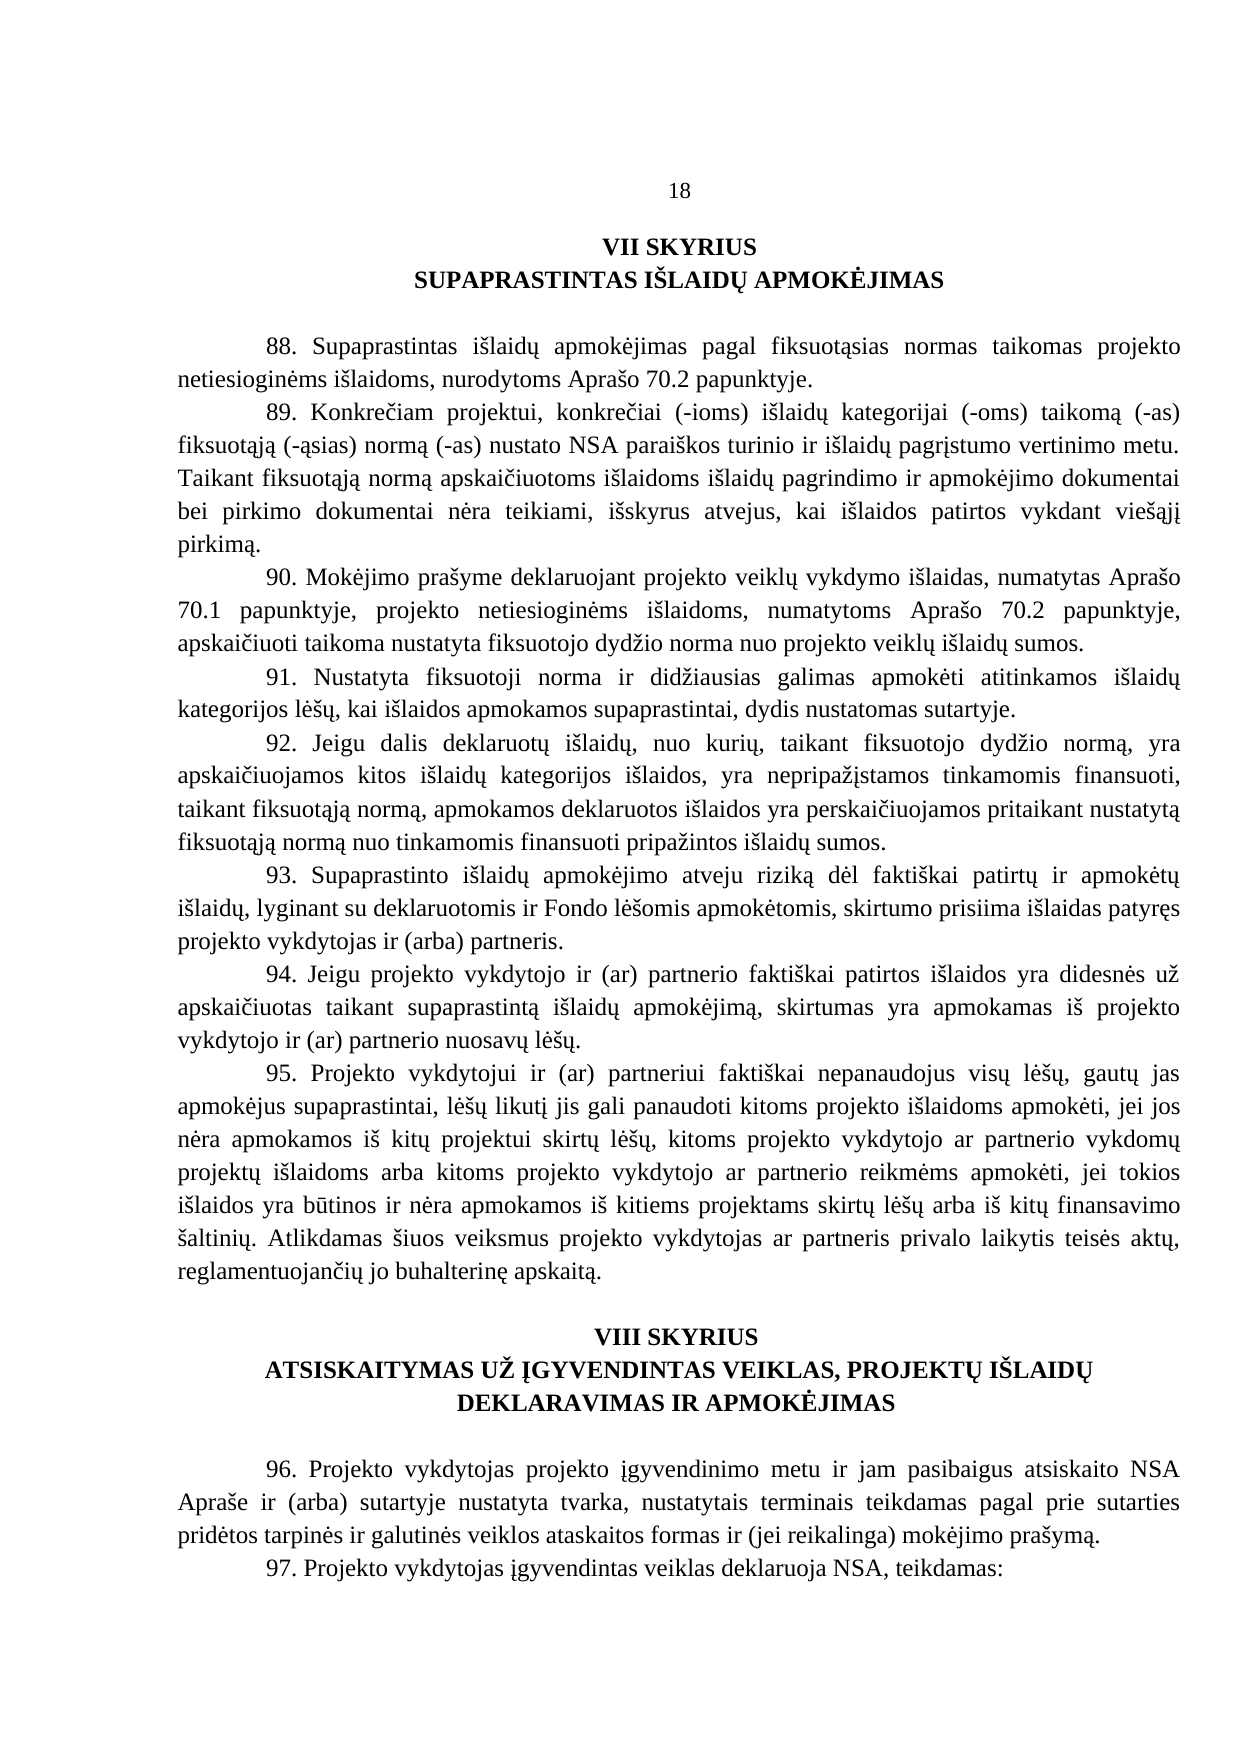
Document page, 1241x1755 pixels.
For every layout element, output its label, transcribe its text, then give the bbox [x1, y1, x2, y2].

text 89. Konkrečiam projektui, konkrečiai (-ioms) išlaidų kategorijai (-oms) taikomą (-as) fiksuotąją (-ąsias) normą (-as) nustato NSA paraiškos turinio ir išlaidų pagrįstumo vertinimo metu. Taikant fiksuotąją normą apskaičiuotoms išlaidoms išlaidų pagrindimo ir apmokėjimo dokumentai bei pirkimo dokumentai nėra teikiami, išskyrus atvejus, kai išlaidos patirtos vykdant viešąjį pirkimą. [177, 397, 1181, 558]
text 97. Projekto vykdytojas įgyvendintas veiklas deklaruoja NSA, teikdamas: [177, 1553, 1181, 1582]
text 93. Supaprastinto išlaidų apmokėjimo atveju riziką dėl faktiškai patirtų ir apmokėtų išlaidų, lyginant su deklaruotomis ir Fondo lėšomis apmokėtomis, skirtumo prisiima išlaidas patyręs projekto vykdytojas ir (arba) partneris. [177, 860, 1181, 954]
text 90. Mokėjimo prašyme deklaruojant projekto veiklų vykdymo išlaidas, numatytas Aprašo 70.1 papunktyje, projekto netiesioginėms išlaidoms, numatytoms Aprašo 70.2 papunktyje, apskaičiuoti taikoma nustatyta fiksuotojo dydžio norma nuo projekto veiklų išlaidų sumos. [177, 562, 1181, 657]
text ATSISKAITYMAS UŽ ĮGYVENDINTAS VEIKLAS, PROJEKTŲ IŠLAIDŲ DEKLARAVIMAS IR APMOKĖJIMAS [177, 1355, 1181, 1417]
text SUPAPRASTINTAS IŠLAIDŲ APMOKĖJIMAS [177, 265, 1181, 294]
text 91. Nustatyta fiksuotoji norma ir didžiausias galimas apmokėti atitinkamos išlaidų kategorijos lėšų, kai išlaidos apmokamos supaprastintai, dydis nustatomas sutartyje. [177, 662, 1181, 723]
text 96. Projekto vykdytojas projekto įgyvendinimo metu ir jam pasibaigus atsiskaito NSA Apraše ir (arba) sutartyje nustatyta tvarka, nustatytais terminais teikdamas pagal prie sutarties pridėtos tarpinės ir galutinės veiklos ataskaitos formas ir (jei reikalinga) mokėjimo prašymą. [177, 1454, 1181, 1549]
text 95. Projekto vykdytojui ir (ar) partneriui faktiškai nepanaudojus visų lėšų, gautų jas apmokėjus supaprastintai, lėšų likutį jis gali panaudoti kitoms projekto išlaidoms apmokėti, jei jos nėra apmokamos iš kitų projektui skirtų lėšų, kitoms projekto vykdytojo ar partnerio vykdomų projektų išlaidoms arba kitoms projekto vykdytojo ar partnerio reikmėms apmokėti, jei tokios išlaidos yra būtinos ir nėra apmokamos iš kitiems projektams skirtų lėšų arba iš kitų finansavimo šaltinių. Atlikdamas šiuos veiksmus projekto vykdytojas ar partneris privalo laikytis teisės aktų, reglamentuojančių jo buhalterinę apskaitą. [177, 1058, 1181, 1285]
text 94. Jeigu projekto vykdytojo ir (ar) partnerio faktiškai patirtos išlaidos yra didesnės už apskaičiuotas taikant supaprastintą išlaidų apmokėjimą, skirtumas yra apmokamas iš projekto vykdytojo ir (ar) partnerio nuosavų lėšų. [177, 959, 1181, 1053]
text VIII SKYRIUS [177, 1322, 1181, 1351]
text VII SKYRIUS [177, 232, 1181, 261]
text 88. Supaprastintas išlaidų apmokėjimas pagal fiksuotąsias normas taikomas projekto netiesioginėms išlaidoms, nurodytoms Aprašo 70.2 papunktyje. [177, 331, 1181, 393]
text 92. Jeigu dalis deklaruotų išlaidų, nuo kurių, taikant fiksuotojo dydžio normą, yra apskaičiuojamos kitos išlaidų kategorijos išlaidos, yra nepripažįstamos tinkamomis finansuoti, taikant fiksuotąją normą, apmokamos deklaruotos išlaidos yra perskaičiuojamos pritaikant nustatytą fiksuotąją normą nuo tinkamomis finansuoti pripažintos išlaidų sumos. [177, 728, 1181, 855]
